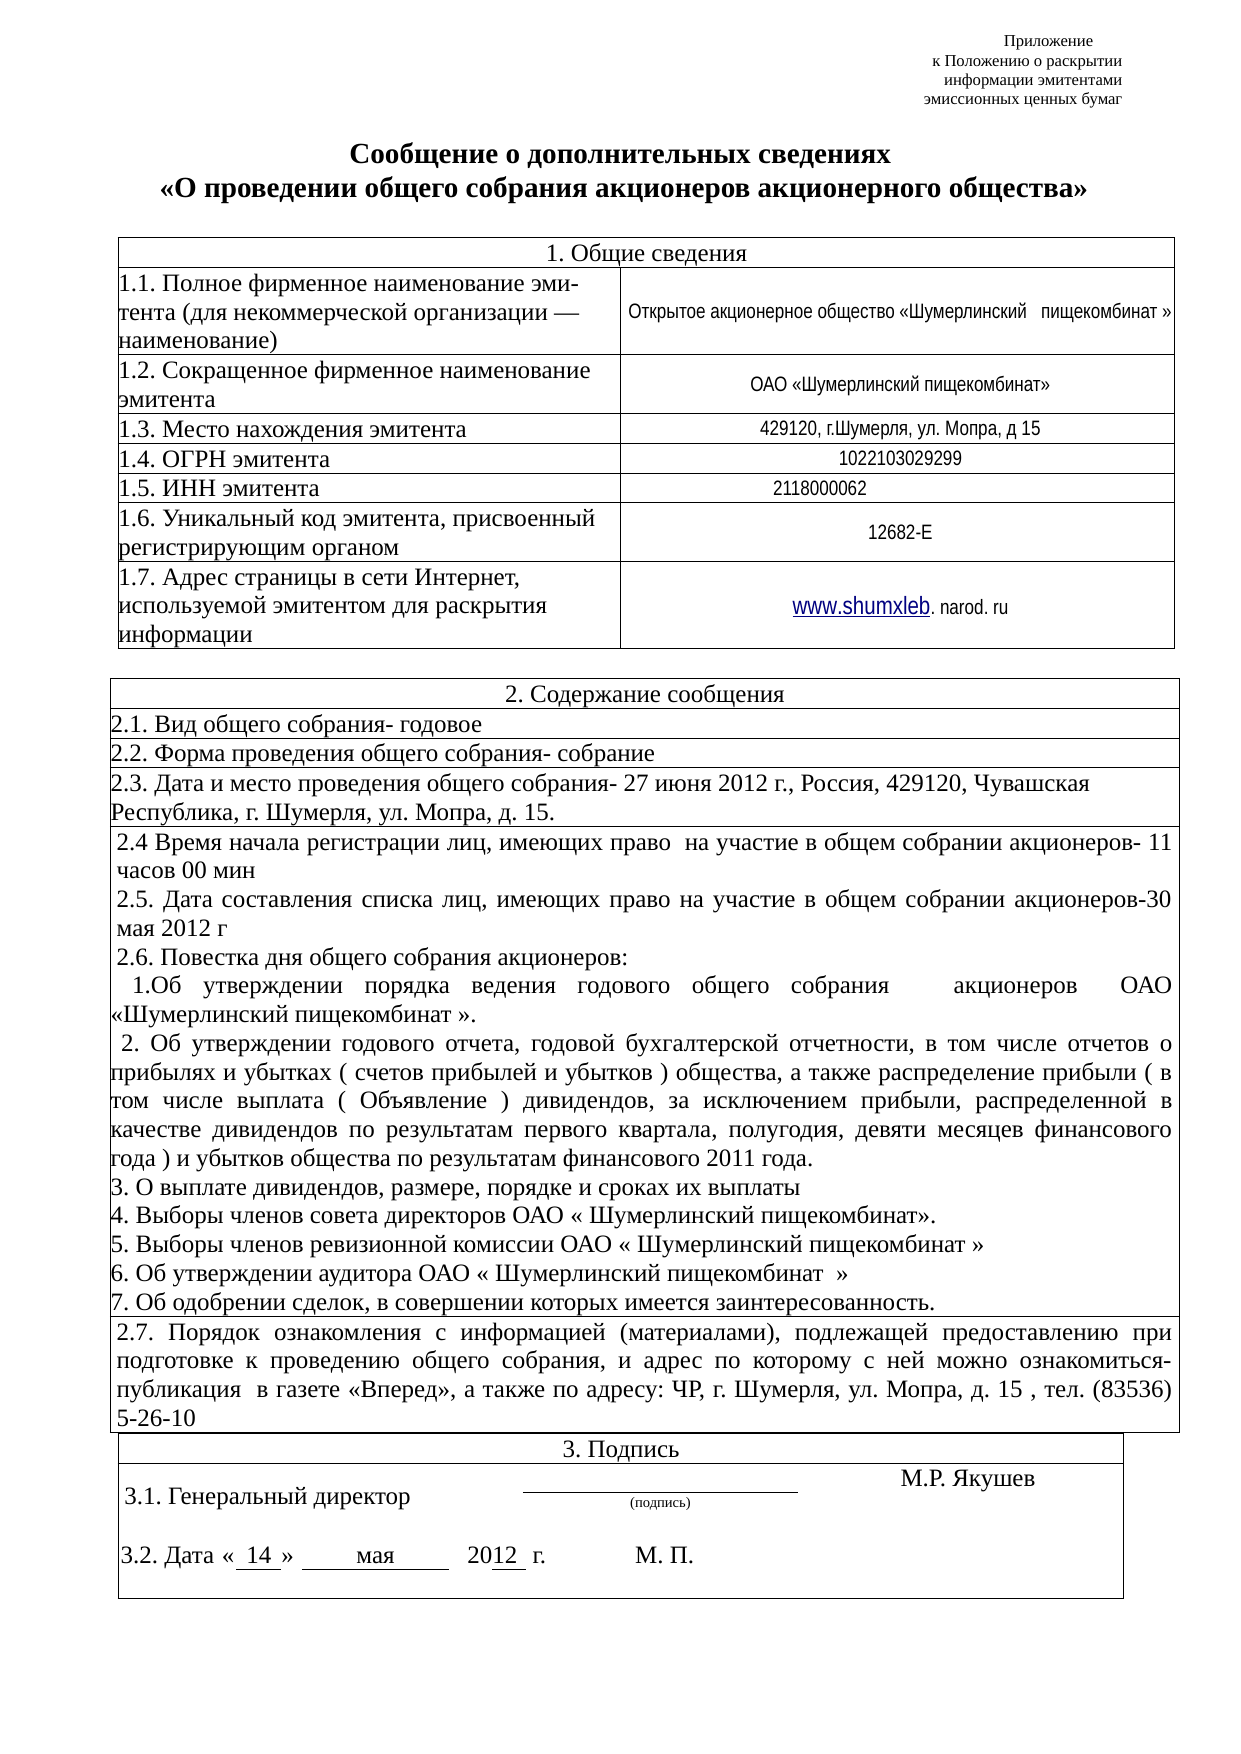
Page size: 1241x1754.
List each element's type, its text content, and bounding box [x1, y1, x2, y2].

text «О проведении общего собрания акционеров акционерного общества» [118, 170, 1122, 204]
table_cell [119, 1569, 1123, 1598]
table_cell 1.1. Полное фирменное наименование эми- тента (для некоммерческой организации — наименование) [119, 268, 620, 354]
table_header 1. Общие сведения [119, 238, 1174, 267]
table_cell 3.1. Генеральный директор [119, 1464, 523, 1510]
table_cell 1.4. ОГРН эмитента [119, 444, 620, 472]
table_cell 2118000062 [621, 474, 1174, 502]
table_cell 12 [492, 1539, 526, 1568]
table_cell [798, 1464, 812, 1492]
table_cell 1.7. Адрес страницы в сети Интернет, используемой эмитентом для раскрытия информации [119, 562, 620, 648]
table_cell (подпись) [523, 1493, 797, 1510]
table_cell [812, 1492, 1123, 1510]
table_cell 429120, г.Шумерля, ул. Мопра, д 15 [621, 414, 1174, 443]
text информации эмитентами [118, 69, 1122, 89]
table_header 2. Содержание сообщения [111, 679, 1179, 708]
table_cell М.Р. Якушев [812, 1464, 1123, 1492]
table_cell 1.3. Место нахождения эмитента [119, 414, 620, 443]
table_cell 3.2. Дата « [119, 1539, 236, 1568]
table_cell 1.6. Уникальный код эмитента, присвоенный регистрирующим органом [119, 503, 620, 561]
table_cell [798, 1492, 812, 1510]
table_cell ОАО «Шумерлинский пищекомбинат» [621, 355, 1174, 413]
table_cell 2.1. Вид общего собрания- годовое [111, 709, 1179, 737]
table_cell мая [302, 1539, 449, 1568]
table_cell » [281, 1539, 302, 1568]
table_cell www.shumxleb. narod. ru [621, 562, 1174, 648]
table_cell Открытое акционерное общество «Шумерлинский пищекомбинат » [621, 268, 1174, 354]
table_cell 1022103029299 [621, 444, 1174, 472]
text Приложение [118, 31, 1122, 50]
text к Положению о раскрытии [118, 50, 1122, 69]
table_cell 2.7. Порядок ознакомления с информацией (материалами), подлежащей предоставлению при подготовке к проведению общего собрания, и адрес по которому с ней можно ознакомиться- публикация в газете «Вперед», а также по адресу: ЧР, г. Шумерля, ул. Мопра, д. 15 , тел. (83536) 5-26-10 [111, 1317, 1179, 1432]
table_cell 2.3. Дата и место проведения общего собрания- 27 июня 2012 г., Россия, 429120, Чувашская Республика, г. Шумерля, ул. Мопра, д. 15. [111, 768, 1179, 826]
table_header 3. Подпись [119, 1434, 1123, 1462]
table_cell [119, 1510, 1123, 1539]
text Сообщение о дополнительных сведениях [118, 137, 1122, 170]
table_cell 1.5. ИНН эмитента [119, 474, 620, 502]
table_cell г. М. П. [526, 1539, 1123, 1568]
table_cell 12682-Е [621, 503, 1174, 561]
text эмиссионных ценных бумаг [118, 89, 1122, 108]
table_cell 2.4 Время начала регистрации лиц, имеющих право на участие в общем собрании акционеров- 11 часов 00 мин 2.5. Дата составления списка лиц, имеющих право на участие в общем собрании акционеров-30 мая 2012 г 2.6. Повестка дня общего собрания акционеров: 1.Об утверждении порядка ведения годового общего собрания акционеров ОАО «Шумерлинский пищекомбинат ». 2. Об утверждении годового отчета, годовой бухгалтерской отчетности, в том числе отчетов о прибылях и убытках ( счетов прибылей и убытков ) общества, а также распределение прибыли ( в том числе выплата ( Объявление ) дивидендов, за исключением прибыли, распределенной в качестве дивидендов по результатам первого квартала, полугодия, девяти месяцев финансового года ) и убытков общества по результатам финансового 2011 года. 3. О выплате дивидендов, размере, порядке и сроках их выплаты 4. Выборы членов совета директоров ОАО « Шумерлинский пищекомбинат». 5. Выборы членов ревизионной комиссии ОАО « Шумерлинский пищекомбинат » 6. Об утверждении аудитора ОАО « Шумерлинский пищекомбинат » 7. Об одобрении сделок, в совершении которых имеется заинтересованность. [111, 827, 1179, 1316]
table_cell 14 [236, 1539, 281, 1568]
table_cell 2.2. Форма проведения общего собрания- собрание [111, 739, 1179, 767]
table_cell 1.2. Сокращенное фирменное наименование эмитента [119, 355, 620, 413]
table_cell [523, 1464, 797, 1492]
table_cell 20 [449, 1539, 492, 1568]
